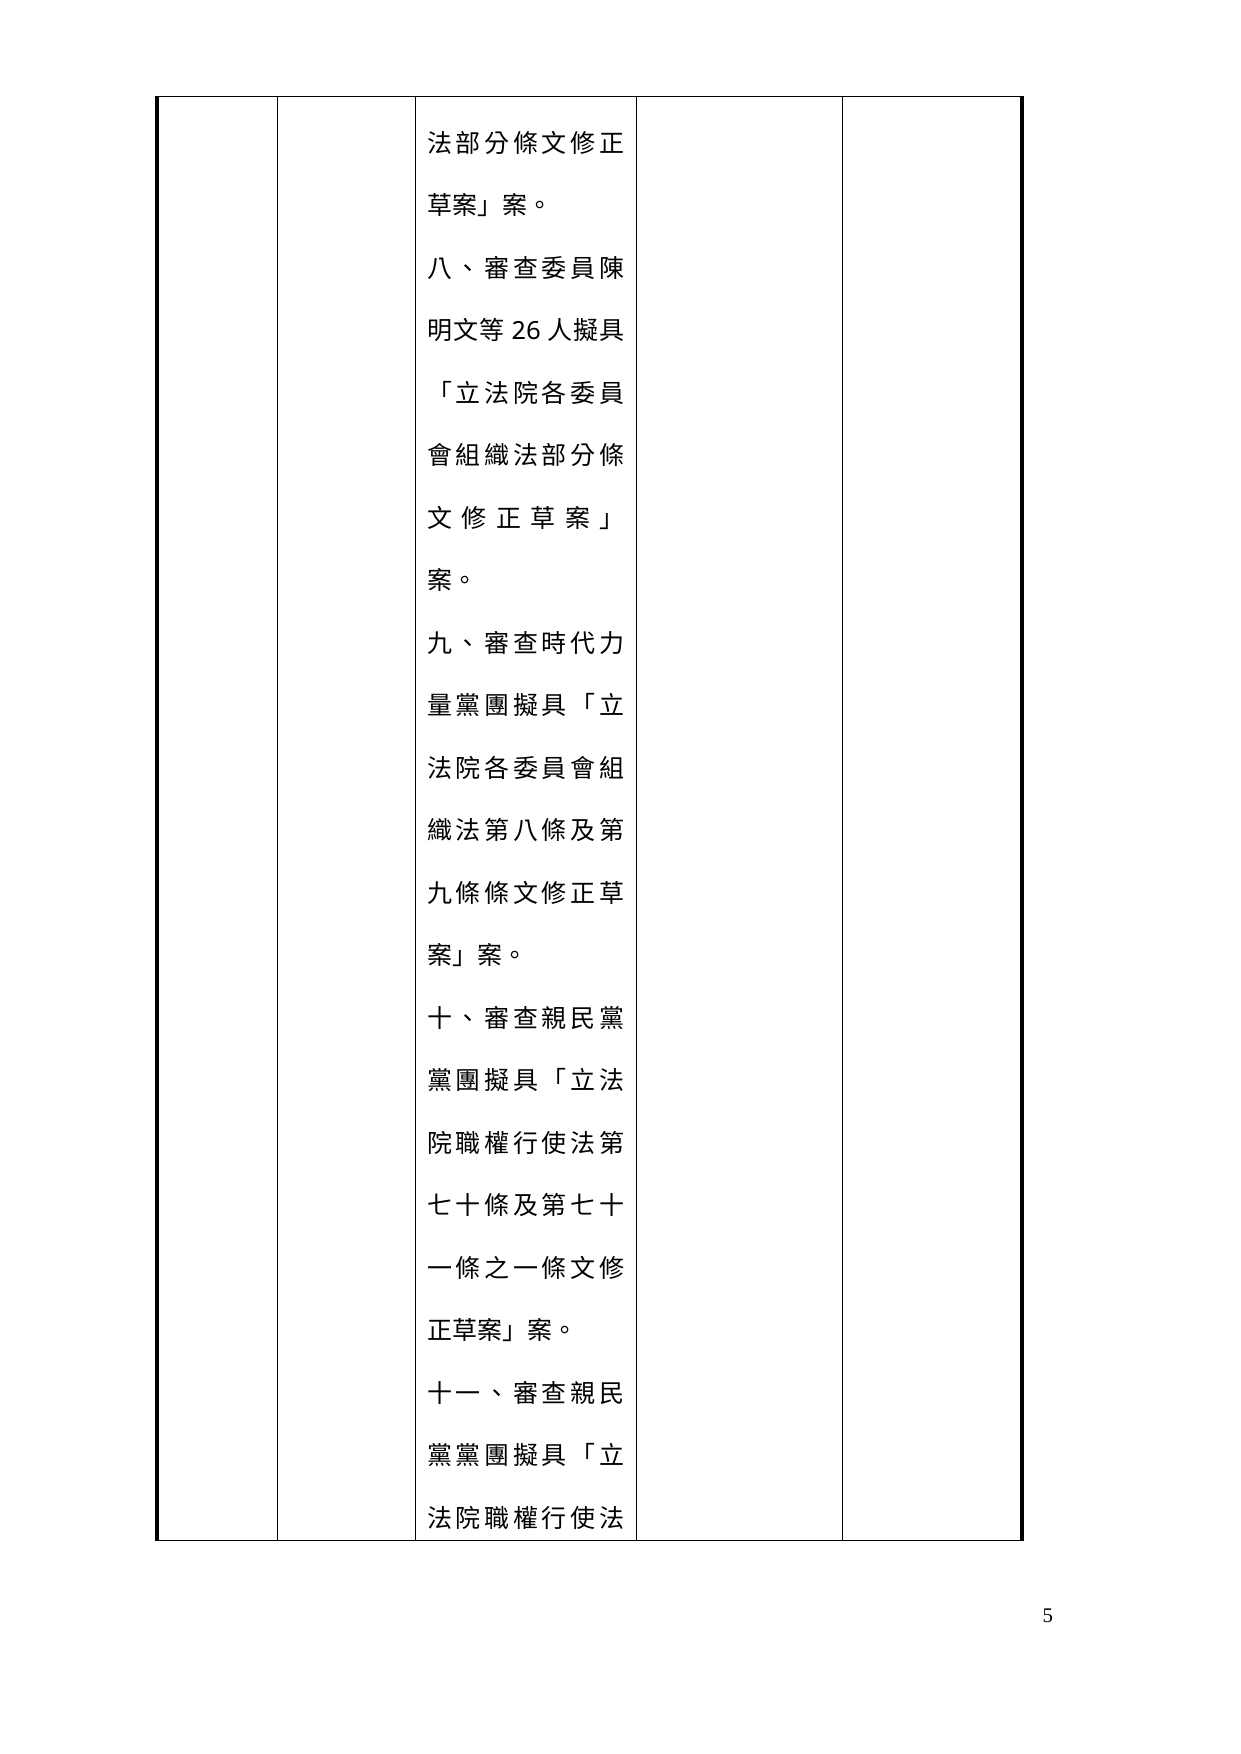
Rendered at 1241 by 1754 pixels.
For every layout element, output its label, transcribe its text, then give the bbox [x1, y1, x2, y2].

table_cell 法部分條文修正草案」案。 八、審查委員陳明文等26人擬具「立法院各委員會組織法部分條文修正草案」案。 九、審查時代力量黨團擬具「立法院各委員會組織法第八條及第九條條文修正草案」案。 十、審查親民黨黨團擬具「立法院職權行使法第七十條及第七十一條之一條文修正草案」案。 十一、審查親民黨黨團擬具「立法院職權行使法 [416, 97, 636, 1540]
table_cell [637, 97, 842, 1540]
table_cell [159, 97, 277, 1540]
table_cell [278, 97, 415, 1540]
table_cell [843, 97, 1020, 1540]
